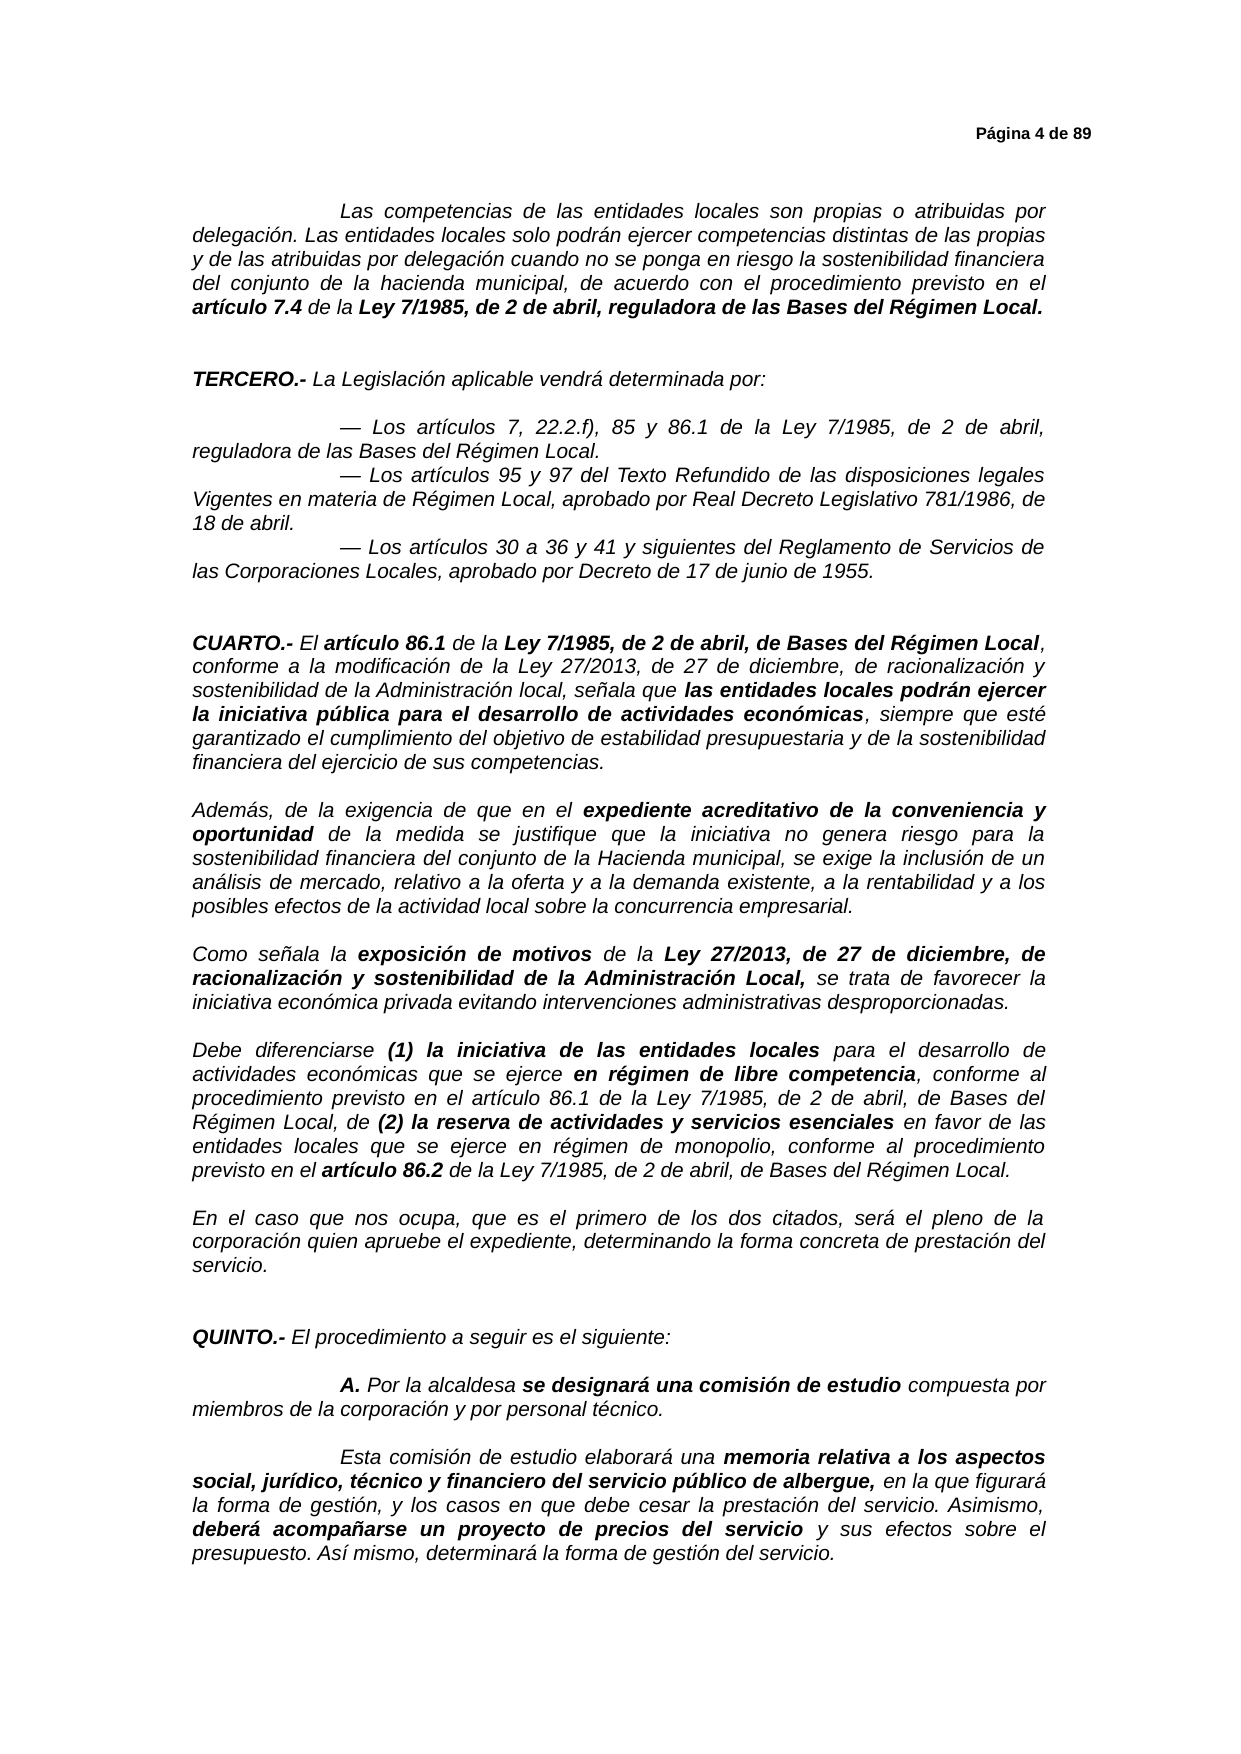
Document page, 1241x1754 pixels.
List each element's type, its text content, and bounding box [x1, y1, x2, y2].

text Esta comisión de estudio elaborará una memoria relativa a los aspectos social, jurídico, técnico y financiero del servicio público de albergue, en la que figurará la forma de gestión, y los casos en que debe cesar la prestación del servicio. Asimismo, deberá acompañarse un proyecto de precios del servicio y sus efectos sobre el presupuesto. Así mismo, determinará la forma de gestión del servicio. [192, 1445, 1048, 1565]
text A. Por la alcaldesa se designará una comisión de estudio compuesta por miembros de la corporación y por personal técnico. [192, 1373, 1048, 1421]
text — Los artículos 30 a 36 y 41 y siguientes del Reglamento de Servicios de las Corporaciones Locales, aprobado por Decreto de 17 de junio de 1955. [192, 534, 1048, 582]
text — Los artículos 7, 22.2.f), 85 y 86.1 de la Ley 7/1985, de 2 de abril, reguladora de las Bases del Régimen Local. [192, 415, 1048, 463]
text CUARTO.- El artículo 86.1 de la Ley 7/1985, de 2 de abril, de Bases del Régimen Local, conforme a la modificación de la Ley 27/2013, de 27 de diciembre, de racionalización y sostenibilidad de la Administración local, señala que las entidades locales podrán ejercer la iniciativa pública para el desarrollo de actividades económicas, siempre que esté garantizado el cumplimiento del objetivo de estabilidad presupuestaria y de la sostenibilidad financiera del ejercicio de sus competencias. [192, 630, 1048, 774]
text QUINTO.- El procedimiento a seguir es el siguiente: [192, 1325, 1048, 1349]
text Las competencias de las entidades locales son propias o atribuidas por delegación. Las entidades locales solo podrán ejercer competencias distintas de las propias y de las atribuidas por delegación cuando no se ponga en riesgo la sostenibilidad financiera del conjunto de la hacienda municipal, de acuerdo con el procedimiento previsto en el artículo 7.4 de la Ley 7/1985, de 2 de abril, reguladora de las Bases del Régimen Local. [192, 199, 1048, 319]
text Debe diferenciarse (1) la iniciativa de las entidades locales para el desarrollo de actividades económicas que se ejerce en régimen de libre competencia, conforme al procedimiento previsto en el artículo 86.1 de la Ley 7/1985, de 2 de abril, de Bases del Régimen Local, de (2) la reserva de actividades y servicios esenciales en favor de las entidades locales que se ejerce en régimen de monopolio, conforme al procedimiento previsto en el artículo 86.2 de la Ley 7/1985, de 2 de abril, de Bases del Régimen Local. [192, 1038, 1048, 1181]
text Además, de la exigencia de que en el expediente acreditativo de la conveniencia y oportunidad de la medida se justifique que la iniciativa no genera riesgo para la sostenibilidad financiera del conjunto de la Hacienda municipal, se exige la inclusión de un análisis de mercado, relativo a la oferta y a la demanda existente, a la rentabilidad y a los posibles efectos de la actividad local sobre la concurrencia empresarial. [192, 798, 1048, 918]
text Como señala la exposición de motivos de la Ley 27/2013, de 27 de diciembre, de racionalización y sostenibilidad de la Administración Local, se trata de favorecer la iniciativa económica privada evitando intervenciones administrativas desproporcionadas. [192, 942, 1048, 1014]
text En el caso que nos ocupa, que es el primero de los dos citados, será el pleno de la corporación quien apruebe el expediente, determinando la forma concreta de prestación del servicio. [192, 1205, 1048, 1277]
text TERCERO.- La Legislación aplicable vendrá determinada por: [192, 367, 1048, 391]
text — Los artículos 95 y 97 del Texto Refundido de las disposiciones legales Vigentes en materia de Régimen Local, aprobado por Real Decreto Legislativo 781/1986, de 18 de abril. [192, 463, 1048, 534]
